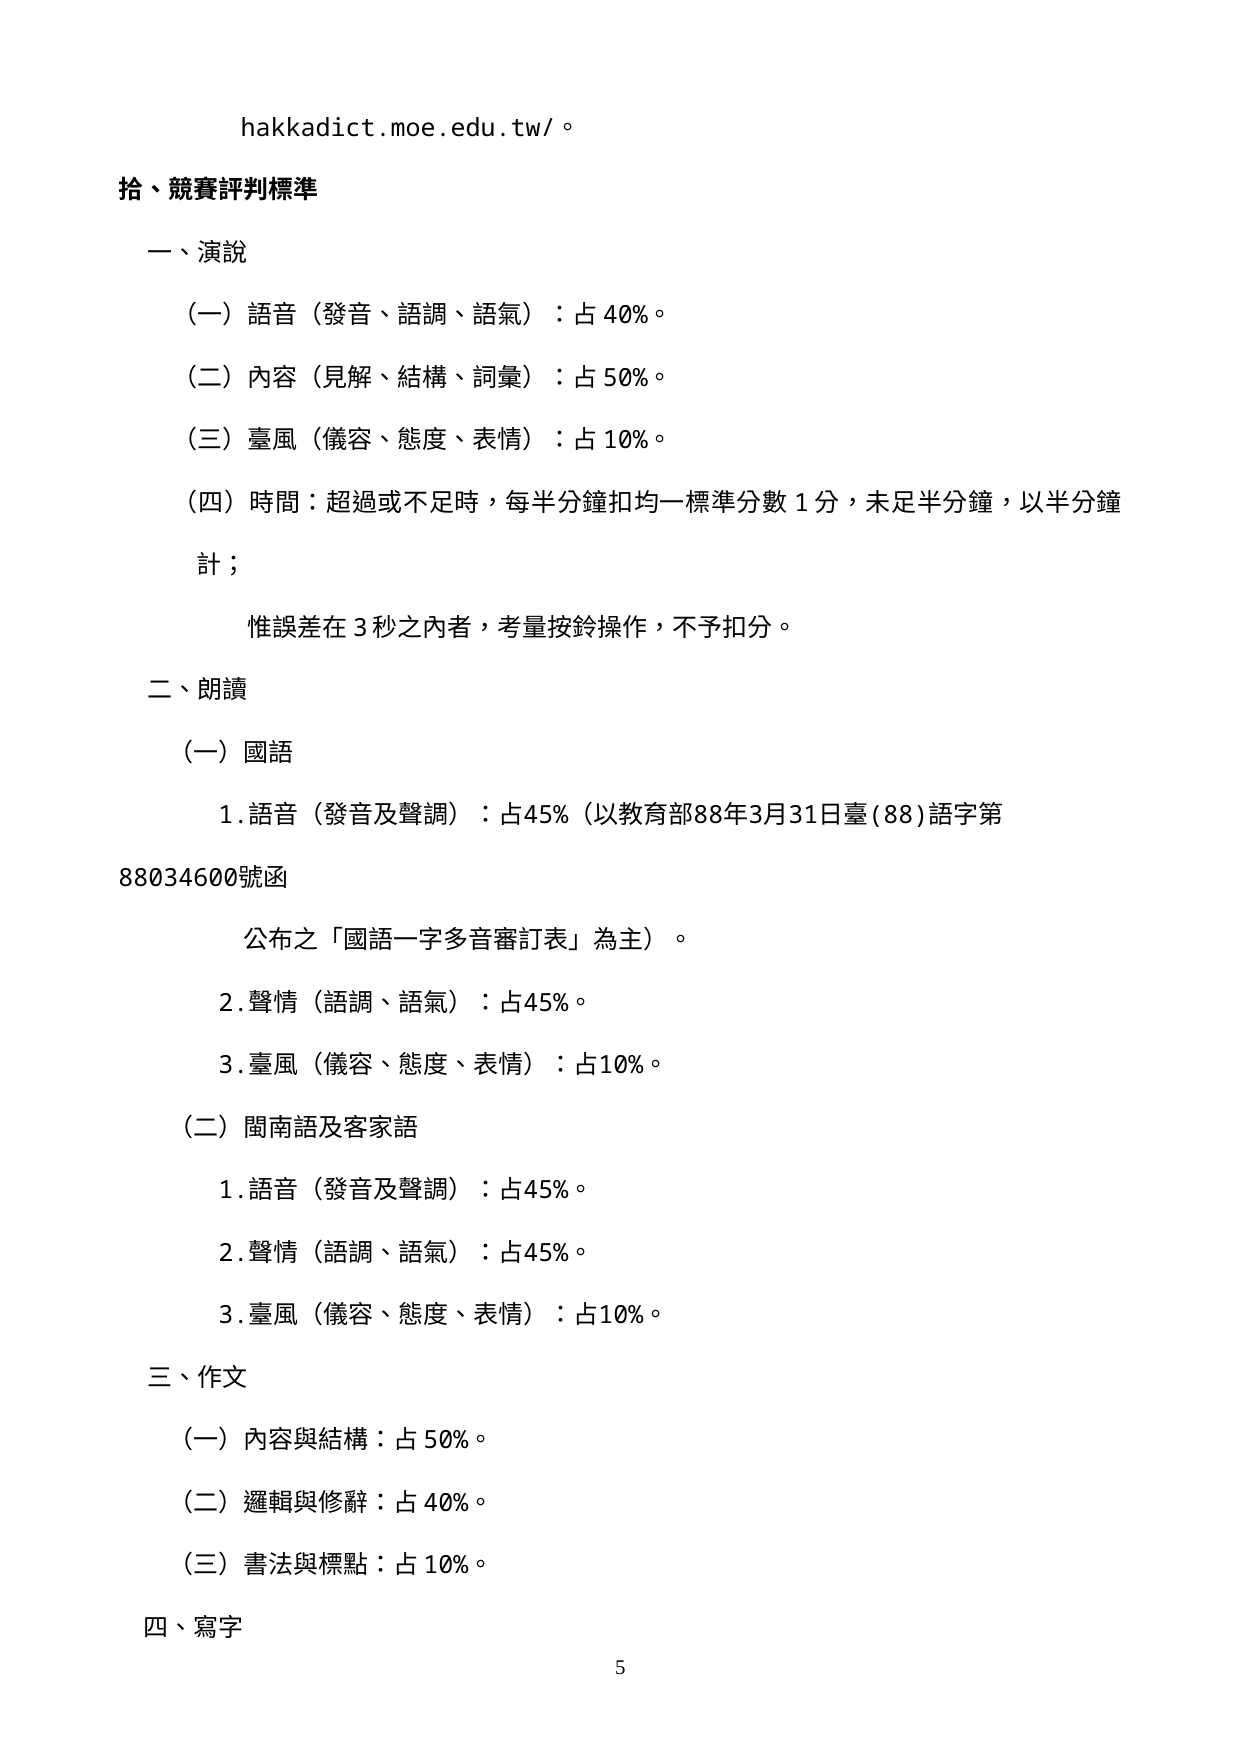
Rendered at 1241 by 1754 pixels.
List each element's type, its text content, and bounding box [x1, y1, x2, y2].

text 1.語音（發音及聲調）：占45%（以教育部88年3月31日臺(88)語字第88034600號函 [118, 771, 1122, 896]
text 3.臺風（儀容、態度、表情）：占10%。 [118, 1021, 1122, 1084]
text 1.語音（發音及聲調）：占45%。 [118, 1146, 1122, 1209]
text 公布之「國語一字多音審訂表」為主）。 [118, 896, 1122, 959]
text （一）內容與結構：占50%。 [118, 1396, 1122, 1459]
text （三）書法與標點：占10%。 [118, 1521, 1122, 1584]
text 2.聲情（語調、語氣）：占45%。 [118, 959, 1122, 1021]
text （二）邏輯與修辭：占40%。 [118, 1459, 1122, 1521]
text 二、朗讀 [148, 646, 1122, 709]
text 四、寫字 [118, 1584, 1122, 1646]
text 2.聲情（語調、語氣）：占45%。 [118, 1209, 1122, 1271]
text 三、作文 [148, 1334, 1122, 1396]
text （二）內容（見解、結構、詞彙）：占50%。 [173, 334, 1122, 396]
text 一、演說 [148, 209, 1122, 271]
text （三）臺風（儀容、態度、表情）：占10%。 [173, 396, 1122, 459]
text hakkadict.moe.edu.tw/。 [118, 84, 1122, 146]
text 惟誤差在3秒之內者，考量按鈴操作，不予扣分。 [173, 584, 1122, 646]
text （四）時間：超過或不足時，每半分鐘扣均一標準分數1分，未足半分鐘，以半分鐘計； [173, 459, 1122, 584]
text （一）國語 [118, 709, 1122, 771]
text 拾、競賽評判標準 [118, 146, 1122, 209]
text 3.臺風（儀容、態度、表情）：占10%。 [118, 1271, 1122, 1334]
text （一）語音（發音、語調、語氣）：占40%。 [173, 271, 1122, 334]
text （二）閩南語及客家語 [118, 1084, 1122, 1146]
